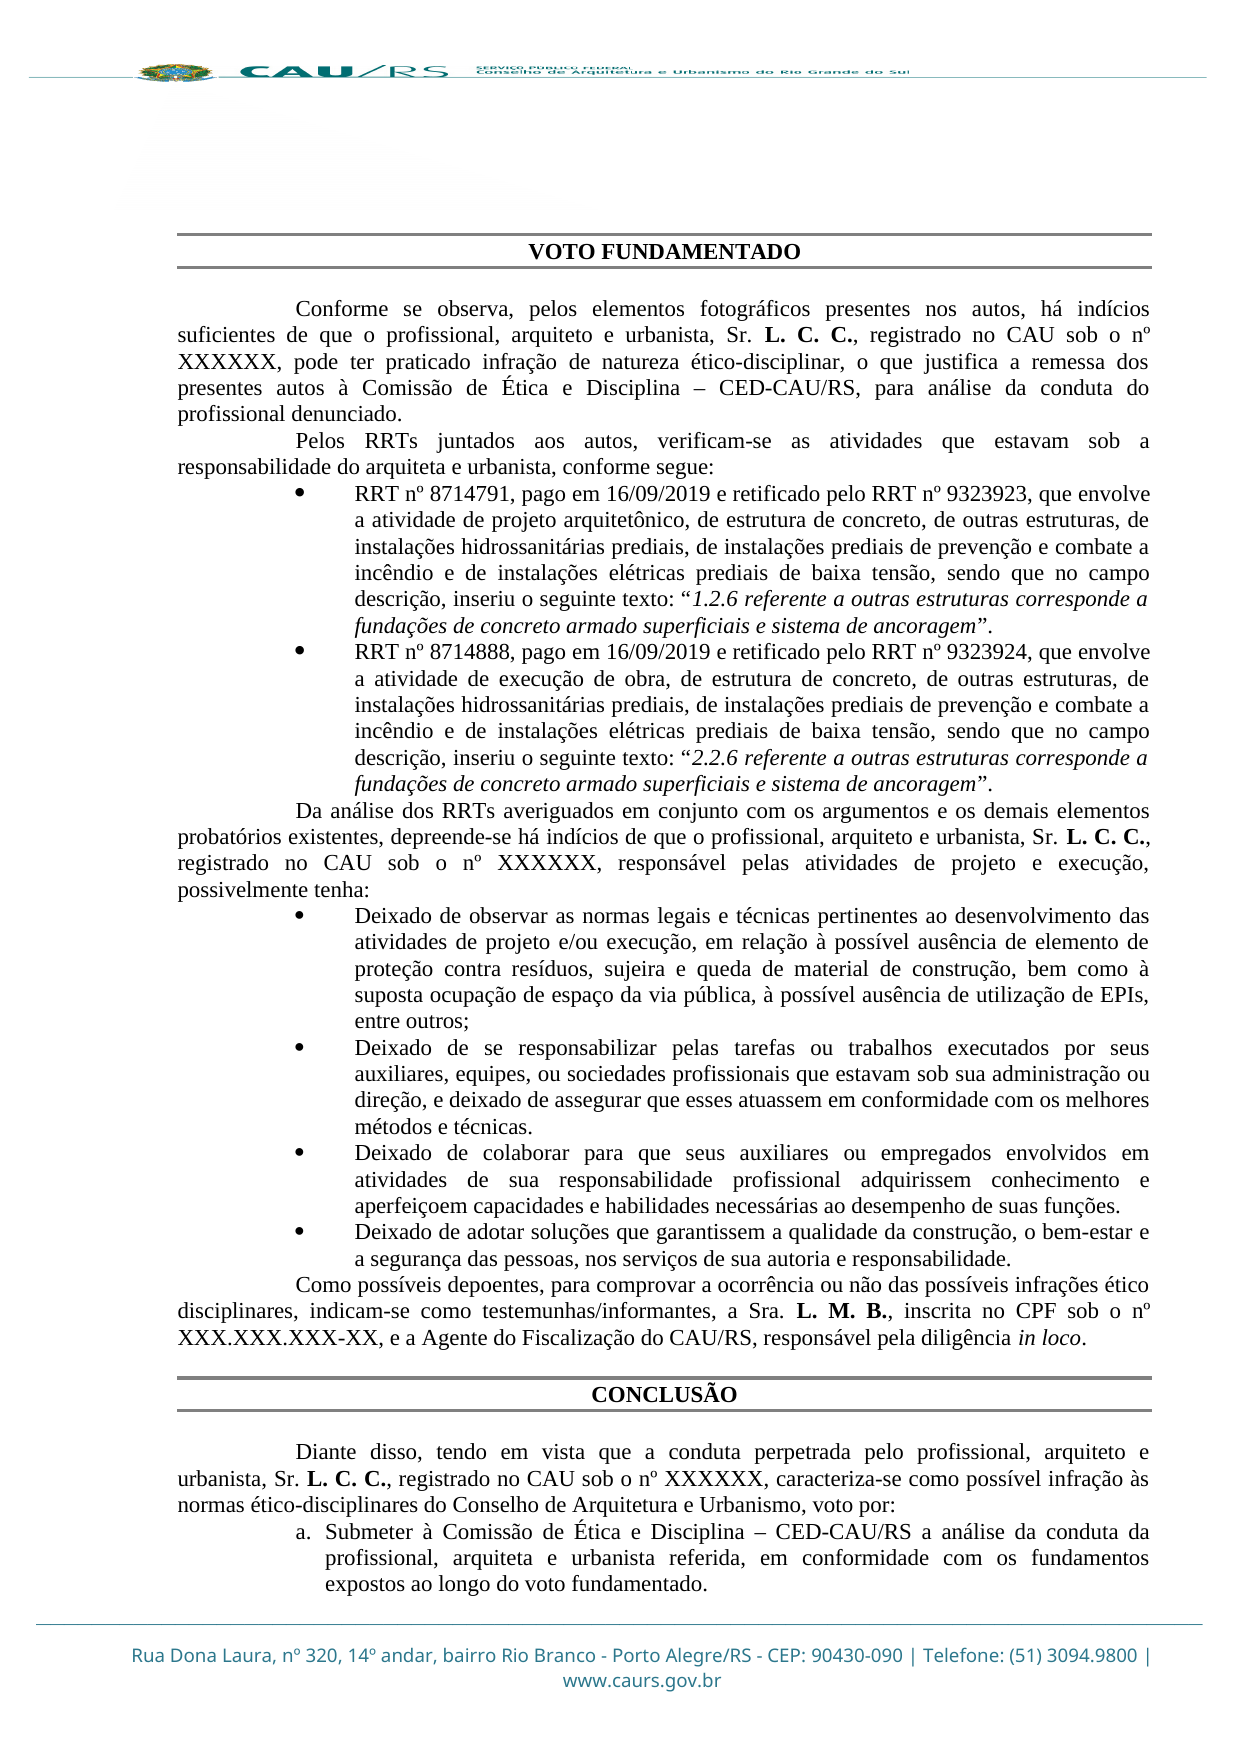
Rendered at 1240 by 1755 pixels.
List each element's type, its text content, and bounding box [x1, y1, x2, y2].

text Da análise dos RRTs averiguados em conjunto com os argumentos e os demais elementos probatórios existentes, depreende-se há indícios de que o profissional, arquiteto e urbanista, Sr. L. C. C., registrado no CAU sob o nº XXXXXX, responsável pelas atividades de projeto e execução, possivelmente tenha: [177, 797, 1151, 902]
text Conforme se observa, pelos elementos fotográficos presentes nos autos, há indícios suficientes de que o profissional, arquiteto e urbanista, Sr. L. C. C., registrado no CAU sob o nº XXXXXX, pode ter praticado infração de natureza ético-disciplinar, o que justifica a remessa dos presentes autos à Comissão de Ética e Disciplina – CED-CAU/RS, para análise da conduta do profissional denunciado. [177, 295, 1151, 427]
list Deixado de adotar soluções que garantissem a qualidade da construção, o bem-estar e a segurança das pessoas, nos serviços de sua autoria e responsabilidade. [295, 1218, 1151, 1271]
list Deixado de se responsabilizar pelas tarefas ou trabalhos executados por seus auxiliares, equipes, ou sociedades profissionais que estavam sob sua administração ou direção, e deixado de assegurar que esses atuassem em conformidade com os melhores métodos e técnicas. [295, 1034, 1151, 1139]
list Deixado de observar as normas legais e técnicas pertinentes ao desenvolvimento das atividades de projeto e/ou execução, em relação à possível ausência de elemento de proteção contra resíduos, sujeira e queda de material de construção, bem como à suposta ocupação de espaço da via pública, à possível ausência de utilização de EPIs, entre outros; [295, 902, 1151, 1034]
table_header VOTO FUNDAMENTADO [177, 236, 1152, 266]
list Deixado de colaborar para que seus auxiliares ou empregados envolvidos em atividades de sua responsabilidade profissional adquirissem conhecimento e aperfeiçoem capacidades e habilidades necessárias ao desempenho de suas funções. [295, 1139, 1151, 1218]
text Pelos RRTs juntados aos autos, verificam-se as atividades que estavam sob a responsabilidade do arquiteta e urbanista, conforme segue: [177, 427, 1151, 479]
list Submeter à Comissão de Ética e Disciplina – CED-CAU/RS a análise da conduta da profissional, arquiteta e urbanista referida, em conformidade com os fundamentos expostos ao longo do voto fundamentado. [295, 1518, 1151, 1597]
text Como possíveis depoentes, para comprovar a ocorrência ou não das possíveis infrações ético disciplinares, indicam-se como testemunhas/informantes, a Sra. L. M. B., inscrita no CPF sob o nº XXX.XXX.XXX-XX, e a Agente do Fiscalização do CAU/RS, responsável pela diligência in loco. [177, 1271, 1151, 1350]
list RRT nº 8714888, pago em 16/09/2019 e retificado pelo RRT nº 9323924, que envolve a atividade de execução de obra, de estrutura de concreto, de outras estruturas, de instalações hidrossanitárias prediais, de instalações prediais de prevenção e combate a incêndio e de instalações elétricas prediais de baixa tensão, sendo que no campo descrição, inseriu o seguinte texto: “2.2.6 referente a outras estruturas corresponde a fundações de concreto armado superficiais e sistema de ancoragem”. [295, 638, 1151, 797]
table_header CONCLUSÃO [177, 1380, 1152, 1409]
text Diante disso, tendo em vista que a conduta perpetrada pelo profissional, arquiteto e urbanista, Sr. L. C. C., registrado no CAU sob o nº XXXXXX, caracteriza-se como possível infração às normas ético-disciplinares do Conselho de Arquitetura e Urbanismo, voto por: [177, 1438, 1151, 1517]
list RRT nº 8714791, pago em 16/09/2019 e retificado pelo RRT nº 9323923, que envolve a atividade de projeto arquitetônico, de estrutura de concreto, de outras estruturas, de instalações hidrossanitárias prediais, de instalações prediais de prevenção e combate a incêndio e de instalações elétricas prediais de baixa tensão, sendo que no campo descrição, inseriu o seguinte texto: “1.2.6 referente a outras estruturas corresponde a fundações de concreto armado superficiais e sistema de ancoragem”. [295, 479, 1151, 638]
